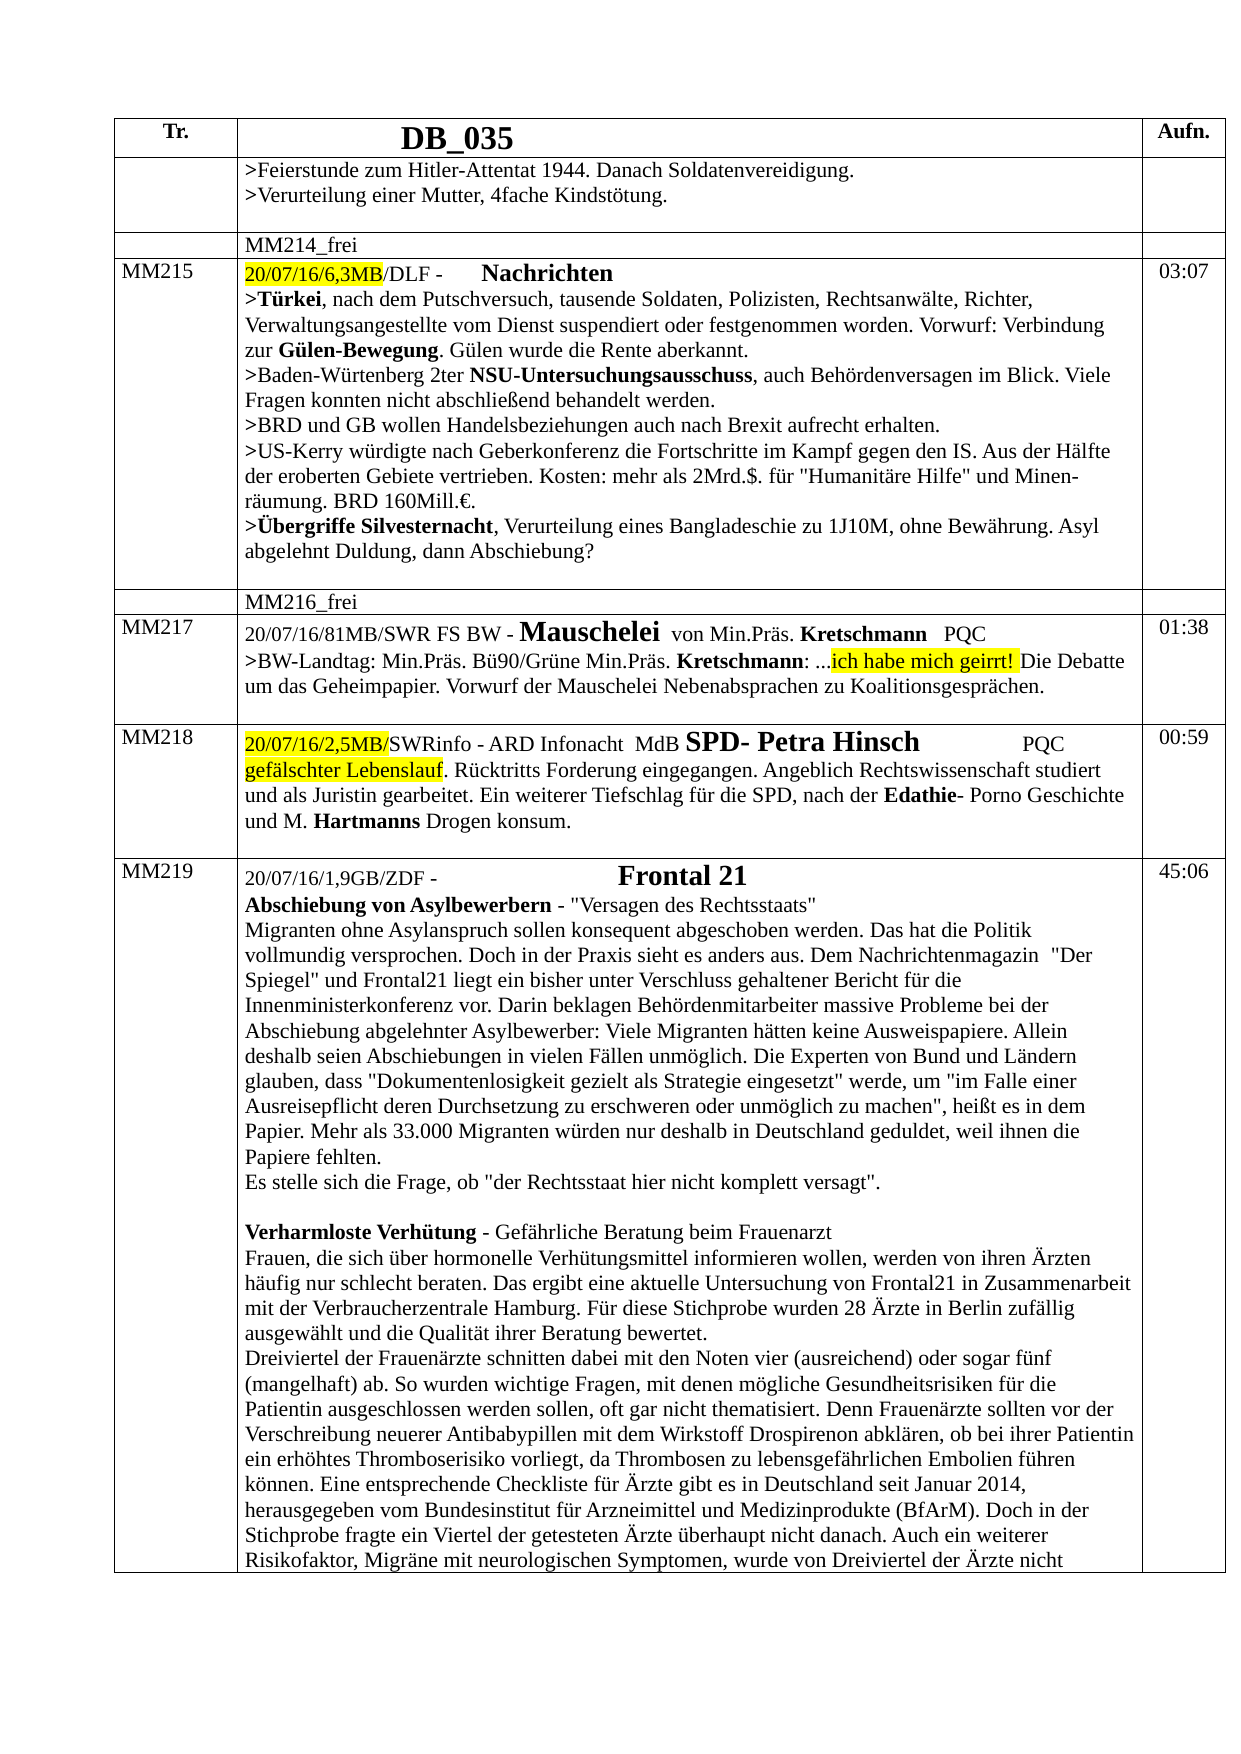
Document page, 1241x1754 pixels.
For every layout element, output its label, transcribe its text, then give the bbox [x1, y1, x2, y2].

table_header Tr. [115, 119, 237, 157]
table_cell 20/07/16/1,9GB/ZDF - Frontal 21 Abschiebung von Asylbewerbern - "Versagen des Rechtsstaats" Migranten ohne Asylanspruch sollen konsequent abgeschoben werden. Das hat die Politik vollmundig versprochen. Doch in der Praxis sieht es anders aus. Dem Nachrichtenmagazin "Der Spiegel" und Frontal21 liegt ein bisher unter Verschluss gehaltener Bericht für die Innenministerkonferenz vor. Darin beklagen Behördenmitarbeiter massive Probleme bei der Abschiebung abgelehnter Asylbewerber: Viele Migranten hätten keine Ausweispapiere. Allein deshalb seien Abschiebungen in vielen Fällen unmöglich. Die Experten von Bund und Ländern glauben, dass "Dokumentenlosigkeit gezielt als Strategie eingesetzt" werde, um "im Falle einer Ausreisepflicht deren Durchsetzung zu erschweren oder unmöglich zu machen", heißt es in dem Papier. Mehr als 33.000 Migranten würden nur deshalb in Deutschland geduldet, weil ihnen die Papiere fehlten. Es stelle sich die Frage, ob "der Rechtsstaat hier nicht komplett versagt". Verharmloste Verhütung - Gefährliche Beratung beim Frauenarzt Frauen, die sich über hormonelle Verhütungsmittel informieren wollen, werden von ihren Ärzten häufig nur schlecht beraten. Das ergibt eine aktuelle Untersuchung von Frontal21 in Zusammenarbeit mit der Verbraucherzentrale Hamburg. Für diese Stichprobe wurden 28 Ärzte in Berlin zufällig ausgewählt und die Qualität ihrer Beratung bewertet. Dreiviertel der Frauenärzte schnitten dabei mit den Noten vier (ausreichend) oder sogar fünf (mangelhaft) ab. So wurden wichtige Fragen, mit denen mögliche Gesundheitsrisiken für die Patientin ausgeschlossen werden sollen, oft gar nicht thematisiert. Denn Frauenärzte sollten vor der Verschreibung neuerer Antibabypillen mit dem Wirkstoff Drospirenon abklären, ob bei ihrer Patientin ein erhöhtes Thromboserisiko vorliegt, da Thrombosen zu lebensgefährlichen Embolien führen können. Eine entsprechende Checkliste für Ärzte gibt es in Deutschland seit Januar 2014, herausgegeben vom Bundesinstitut für Arzneimittel und Medizinprodukte (BfArM). Doch in der Stichprobe fragte ein Viertel der getesteten Ärzte überhaupt nicht danach. Auch ein weiterer Risikofaktor, Migräne mit neurologischen Symptomen, wurde von Dreiviertel der Ärzte nicht [238, 859, 1142, 1572]
table_cell [1143, 233, 1225, 258]
table_cell MM215 [115, 259, 237, 589]
table_header Aufn. [1143, 119, 1225, 157]
table_cell 20/07/16/2,5MB/SWRinfo - ARD Infonacht MdB SPD- Petra Hinsch PQC gefälschter Lebenslauf. Rücktritts Forderung eingegangen. Angeblich Rechtswissenschaft studiert und als Juristin gearbeitet. Ein weiterer Tiefschlag für die SPD, nach der Edathie- Porno Geschichte und M. Hartmanns Drogen konsum. [238, 725, 1142, 858]
table_cell MM216_frei [238, 590, 1142, 614]
table_cell 00:59 [1143, 725, 1225, 858]
table_cell 20/07/16/81MB/SWR FS BW - Mauschelei von Min.Präs. Kretschmann PQC >BW-Landtag: Min.Präs. Bü90/Grüne Min.Präs. Kretschmann: ...ich habe mich geirrt! Die Debatte um das Geheimpapier. Vorwurf der Mauschelei Nebenabsprachen zu Koalitionsgesprächen. [238, 615, 1142, 723]
table_cell [115, 233, 237, 258]
table_cell 01:38 [1143, 615, 1225, 723]
table_cell [1143, 590, 1225, 614]
table_cell 03:07 [1143, 259, 1225, 589]
table_cell [115, 590, 237, 614]
table_cell >Feierstunde zum Hitler-Attentat 1944. Danach Soldatenvereidigung. >Verurteilung einer Mutter, 4fache Kindstötung. [238, 158, 1142, 232]
table_cell MM218 [115, 725, 237, 858]
table_cell [115, 158, 237, 232]
table_cell MM217 [115, 615, 237, 723]
table_cell [1143, 158, 1225, 232]
table_cell MM219 [115, 859, 237, 1572]
table_cell 45:06 [1143, 859, 1225, 1572]
table_cell MM214_frei [238, 233, 1142, 258]
table_header DB_035 [238, 119, 1142, 157]
table_cell 20/07/16/6,3MB/DLF - Nachrichten >Türkei, nach dem Putschversuch, tausende Soldaten, Polizisten, Rechtsanwälte, Richter, Verwaltungsangestellte vom Dienst suspendiert oder festgenommen worden. Vorwurf: Verbindung zur Gülen-Bewegung. Gülen wurde die Rente aberkannt. >Baden-Würtenberg 2ter NSU-Untersuchungsausschuss, auch Behördenversagen im Blick. Viele Fragen konnten nicht abschließend behandelt werden. >BRD und GB wollen Handelsbeziehungen auch nach Brexit aufrecht erhalten. >US-Kerry würdigte nach Geberkonferenz die Fortschritte im Kampf gegen den IS. Aus der Hälfte der eroberten Gebiete vertrieben. Kosten: mehr als 2Mrd.$. für "Humanitäre Hilfe" und Minen-räumung. BRD 160Mill.€. >Übergriffe Silvesternacht, Verurteilung eines Bangladeschie zu 1J10M, ohne Bewährung. Asyl abgelehnt Duldung, dann Abschiebung? [238, 259, 1142, 589]
